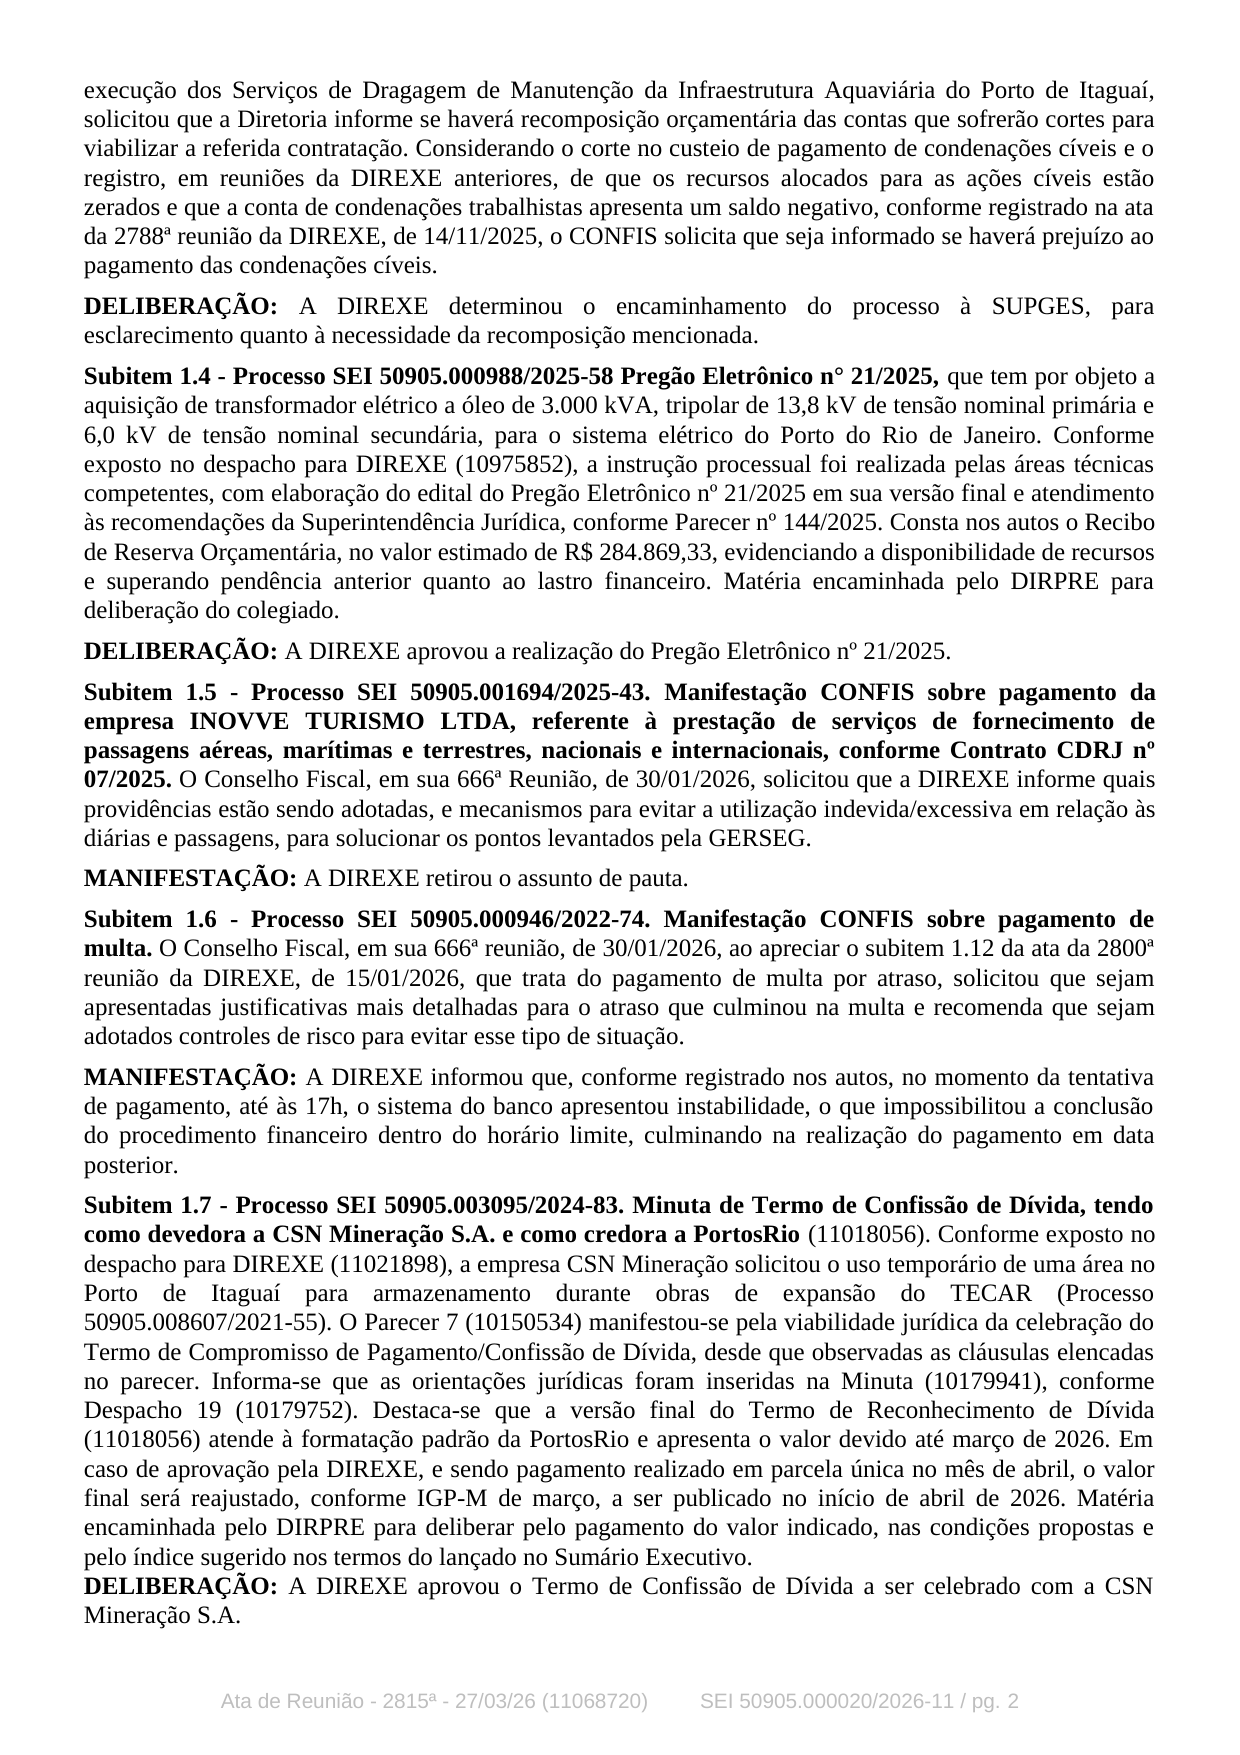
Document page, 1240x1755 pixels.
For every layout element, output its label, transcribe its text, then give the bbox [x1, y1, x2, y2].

text Subitem 1.7 - Processo SEI 50905.003095/2024-83. Minuta de Termo de Confissão de Dívida, tendo como devedora a CSN Mineração S.A. e como credora a PortosRio (11018056). Conforme exposto no despacho para DIREXE (11021898), a empresa CSN Mineração solicitou o uso temporário de uma área no Porto de Itaguaí para armazenamento durante obras de expansão do TECAR (Processo 50905.008607/2021-55). O Parecer 7 (10150534) manifestou-se pela viabilidade jurídica da celebração do Termo de Compromisso de Pagamento/Confissão de Dívida, desde que observadas as cláusulas elencadas no parecer. Informa-se que as orientações jurídicas foram inseridas na Minuta (10179941), conforme Despacho 19 (10179752). Destaca-se que a versão final do Termo de Reconhecimento de Dívida (11018056) atende à formatação padrão da PortosRio e apresenta o valor devido até março de 2026. Em caso de aprovação pela DIREXE, e sendo pagamento realizado em parcela única no mês de abril, o valor final será reajustado, conforme IGP-M de março, a ser publicado no início de abril de 2026. Matéria encaminhada pelo DIRPRE para deliberar pelo pagamento do valor indicado, nas condições propostas e pelo índice sugerido nos termos do lançado no Sumário Executivo. [84, 1190, 1156, 1570]
text Subitem 1.4 - Processo SEI 50905.000988/2025-58 Pregão Eletrônico n° 21/2025, que tem por objeto a aquisição de transformador elétrico a óleo de 3.000 kVA, tripolar de 13,8 kV de tensão nominal primária e 6,0 kV de tensão nominal secundária, para o sistema elétrico do Porto do Rio de Janeiro. Conforme exposto no despacho para DIREXE (10975852), a instrução processual foi realizada pelas áreas técnicas competentes, com elaboração do edital do Pregão Eletrônico nº 21/2025 em sua versão final e atendimento às recomendações da Superintendência Jurídica, conforme Parecer nº 144/2025. Consta nos autos o Recibo de Reserva Orçamentária, no valor estimado de R$ 284.869,33, evidenciando a disponibilidade de recursos e superando pendência anterior quanto ao lastro financeiro. Matéria encaminhada pelo DIRPRE para deliberação do colegiado. [84, 361, 1156, 624]
text Subitem 1.6 - Processo SEI 50905.000946/2022-74. Manifestação CONFIS sobre pagamento de multa. O Conselho Fiscal, em sua 666ª reunião, de 30/01/2026, ao apreciar o subitem 1.12 da ata da 2800ª reunião da DIREXE, de 15/01/2026, que trata do pagamento de multa por atraso, solicitou que sejam apresentadas justificativas mais detalhadas para o atraso que culminou na multa e recomenda que sejam adotados controles de risco para evitar esse tipo de situação. [84, 904, 1156, 1050]
text Subitem 1.5 - Processo SEI 50905.001694/2025-43. Manifestação CONFIS sobre pagamento da empresa INOVVE TURISMO LTDA, referente à prestação de serviços de fornecimento de passagens aéreas, marítimas e terrestres, nacionais e internacionais, conforme Contrato CDRJ nº 07/2025. O Conselho Fiscal, em sua 666ª Reunião, de 30/01/2026, solicitou que a DIREXE informe quais providências estão sendo adotadas, e mecanismos para evitar a utilização indevida/excessiva em relação às diárias e passagens, para solucionar os pontos levantados pela GERSEG. [84, 677, 1157, 852]
text DELIBERAÇÃO: A DIREXE aprovou o Termo de Confissão de Dívida a ser celebrado com a CSN Mineração S.A. [84, 1571, 1156, 1629]
text MANIFESTAÇÃO: A DIREXE informou que, conforme registrado nos autos, no momento da tentativa de pagamento, até às 17h, o sistema do banco apresentou instabilidade, o que impossibilitou a conclusão do procedimento financeiro dentro do horário limite, culminando na realização do pagamento em data posterior. [84, 1062, 1156, 1178]
text DELIBERAÇÃO: A DIREXE aprovou a realização do Pregão Eletrônico nº 21/2025. [84, 636, 1156, 665]
text execução dos Serviços de Dragagem de Manutenção da Infraestrutura Aquaviária do Porto de Itaguaí, solicitou que a Diretoria informe se haverá recomposição orçamentária das contas que sofrerão cortes para viabilizar a referida contratação. Considerando o corte no custeio de pagamento de condenações cíveis e o registro, em reuniões da DIREXE anteriores, de que os recursos alocados para as ações cíveis estão zerados e que a conta de condenações trabalhistas apresenta um saldo negativo, conforme registrado na ata da 2788ª reunião da DIREXE, de 14/11/2025, o CONFIS solicita que seja informado se haverá prejuízo ao pagamento das condenações cíveis. [84, 75, 1156, 279]
text DELIBERAÇÃO: A DIREXE determinou o encaminhamento do processo à SUPGES, para esclarecimento quanto à necessidade da recomposição mencionada. [84, 291, 1156, 349]
text MANIFESTAÇÃO: A DIREXE retirou o assunto de pauta. [84, 863, 1156, 892]
